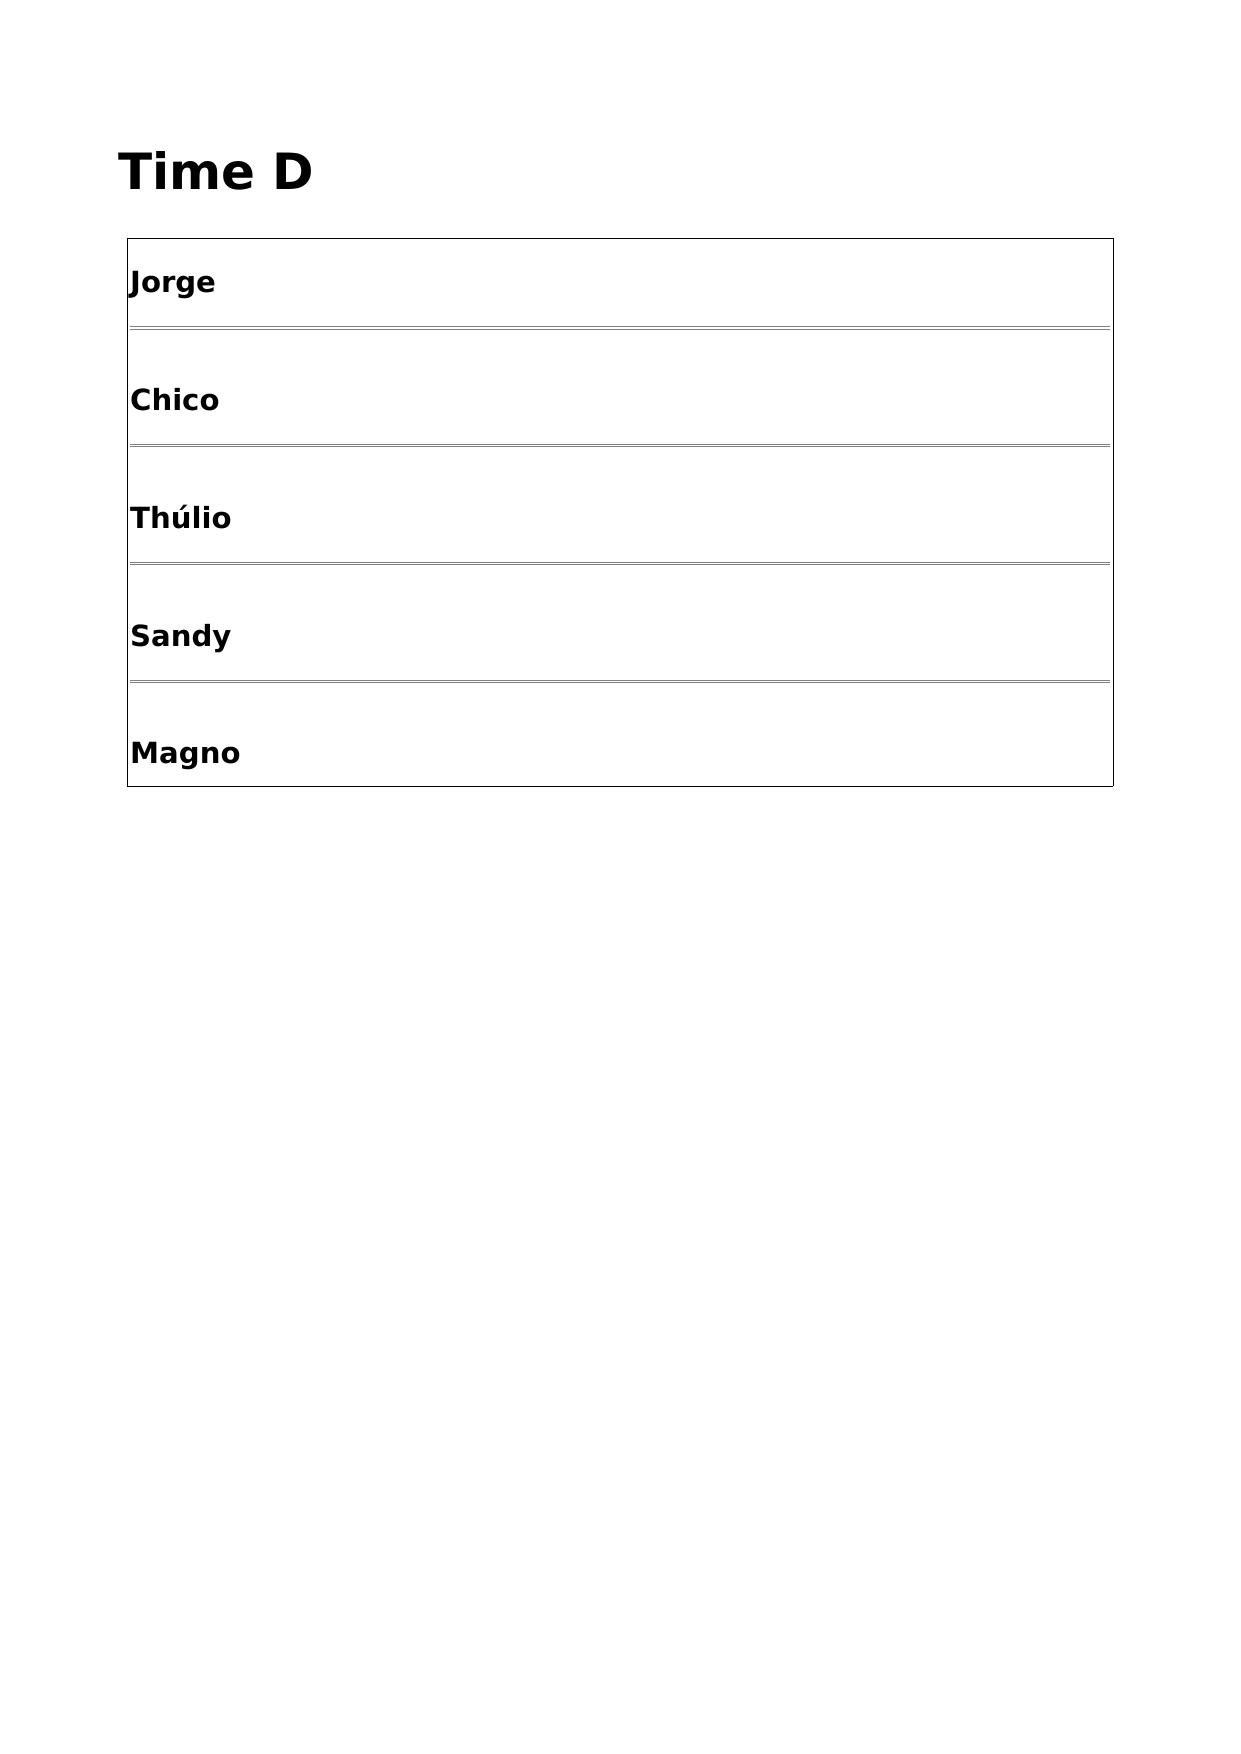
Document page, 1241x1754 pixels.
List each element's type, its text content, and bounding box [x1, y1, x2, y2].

table_header Jorge Chico Thúlio Sandy Magno [128, 239, 1113, 786]
subtitle Time D [118, 143, 1122, 201]
